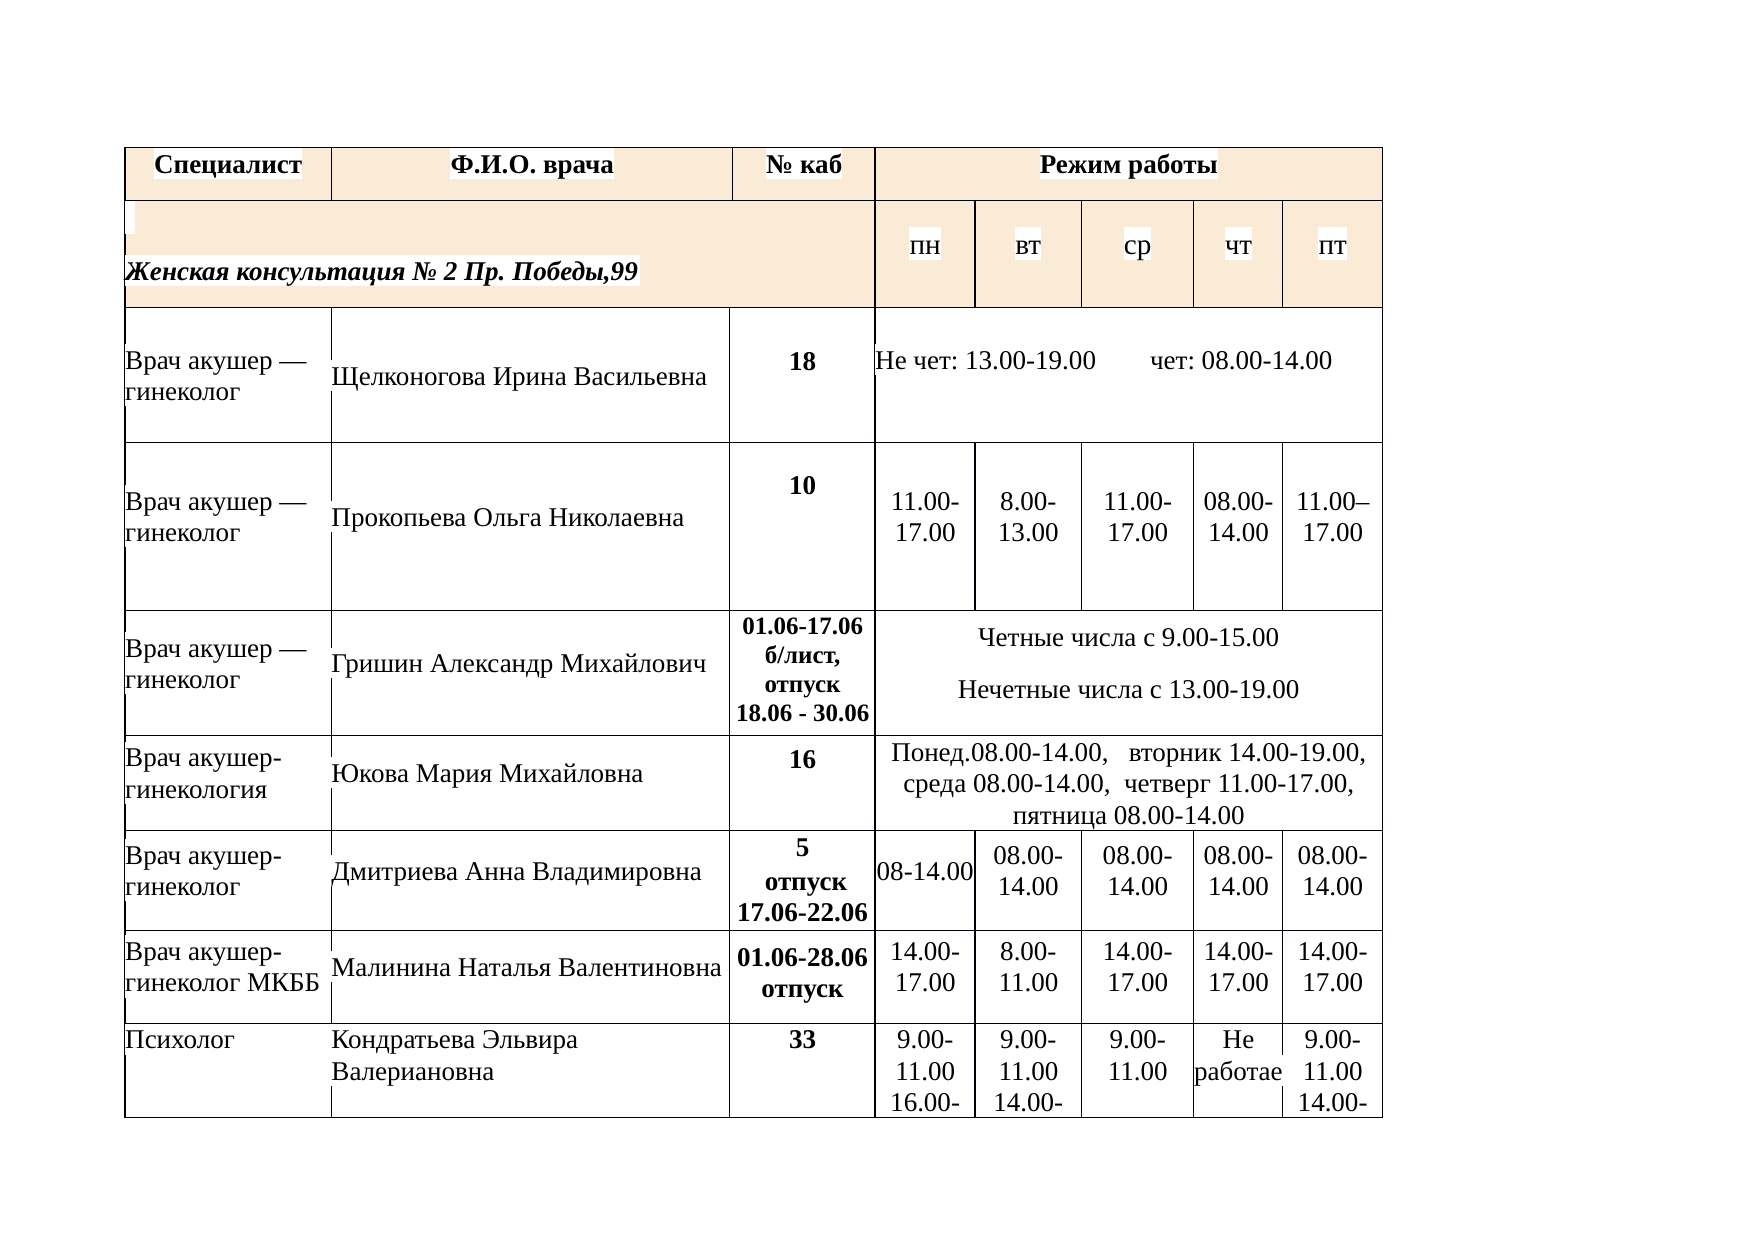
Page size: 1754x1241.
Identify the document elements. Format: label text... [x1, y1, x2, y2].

table_cell 8.00-13.00 [976, 443, 1081, 610]
table_cell пт [1283, 201, 1382, 307]
table_cell 16 [730, 736, 874, 830]
table_cell Врач акушер — гинеколог [126, 308, 331, 442]
table_cell 9.00-11.00 [1082, 1024, 1193, 1117]
table_cell 11.00-17.00 [876, 443, 974, 610]
table_cell 11.00–17.00 [1283, 443, 1382, 610]
table_cell чт [1194, 201, 1282, 307]
table_cell Малинина Наталья Валентиновна [332, 931, 729, 1023]
table_cell Дмитриева Анна Владимировна [332, 831, 729, 930]
table_cell 18 [730, 308, 874, 442]
table_cell 14.00-17.00 [1283, 931, 1382, 1023]
table_cell Женская консультация № 2 Пр. Победы,99 [126, 201, 874, 307]
table_cell Врач акушер-гинеколог [126, 831, 331, 930]
table_cell ср [1082, 201, 1193, 307]
table_cell Юкова Мария Михайловна [332, 736, 729, 830]
table_cell Четные числа с 9.00-15.00 Нечетные числа с 13.00-19.00 [876, 611, 1382, 735]
table_cell Не чет: 13.00-19.00 чет: 08.00-14.00 [876, 308, 1382, 442]
table_cell Врач акушер — гинеколог [126, 443, 331, 610]
table_cell 8.00-11.00 [976, 931, 1081, 1023]
table_cell вт [976, 201, 1081, 307]
table_header Ф.И.О. врача [332, 148, 732, 200]
table_cell 01.06-17.06 б/лист, отпуск 18.06 - 30.06 [730, 611, 874, 735]
table_cell 08.00-14.00 [976, 831, 1081, 930]
table_cell 9.00-11.00 16.00- [876, 1024, 974, 1117]
table_cell 14.00-17.00 [1194, 931, 1282, 1023]
table_cell пн [876, 201, 974, 307]
table_header Режим работы [876, 148, 1382, 200]
table_cell Прокопьева Ольга Николаевна [332, 443, 729, 610]
table_cell 5 отпуск 17.06-22.06 [730, 831, 874, 930]
table_cell 01.06-28.06 отпуск [730, 931, 874, 1023]
table_cell Психолог [126, 1024, 331, 1117]
table_cell 14.00-17.00 [1082, 931, 1193, 1023]
table_cell Врач акушер — гинеколог [126, 611, 331, 735]
table_cell 9.00-11.00 14.00- [976, 1024, 1081, 1117]
table_cell 08.00-14.00 [1283, 831, 1382, 930]
table_cell Врач акушер-гинекология [126, 736, 331, 830]
table_cell 08-14.00 [876, 831, 974, 930]
table_header № каб [733, 148, 874, 200]
table_cell 10 [730, 443, 874, 610]
table_cell Не работае [1194, 1024, 1282, 1117]
table_cell 14.00-17.00 [876, 931, 974, 1023]
table_cell 9.00-11.00 14.00- [1283, 1024, 1382, 1117]
table_header Специалист [126, 148, 331, 200]
table_cell Врач акушер-гинеколог МКББ [126, 931, 331, 1023]
table_cell 11.00-17.00 [1082, 443, 1193, 610]
table_cell 08.00-14.00 [1082, 831, 1193, 930]
table_cell Кондратьева Эльвира Валериановна [332, 1024, 729, 1117]
table_cell Щелконогова Ирина Васильевна [332, 308, 729, 442]
table_cell Гришин Александр Михайлович [332, 611, 729, 735]
table_cell 33 [730, 1024, 874, 1117]
table_cell Понед.08.00-14.00, вторник 14.00-19.00, среда 08.00-14.00, четверг 11.00-17.00, пятница 08.00-14.00 [876, 736, 1382, 830]
table_cell 08.00-14.00 [1194, 831, 1282, 930]
table_cell 08.00-14.00 [1194, 443, 1282, 610]
